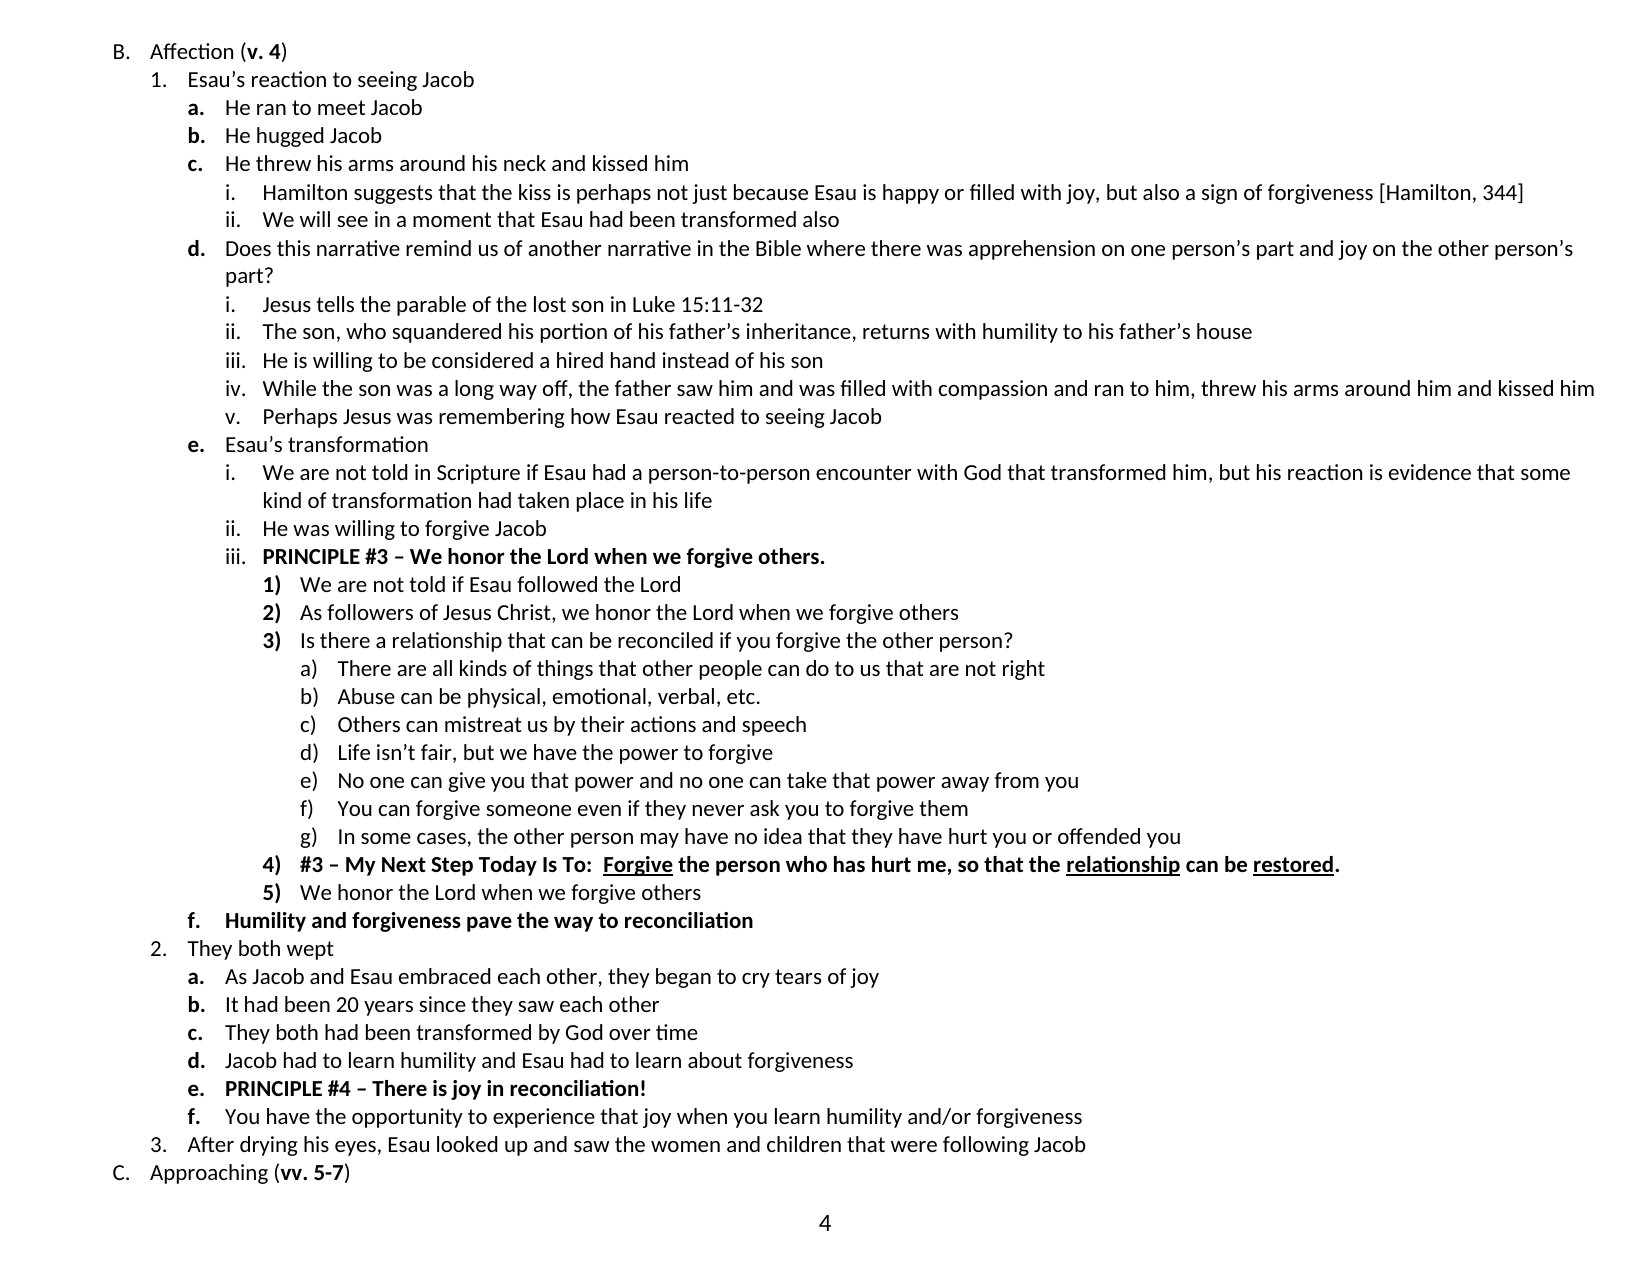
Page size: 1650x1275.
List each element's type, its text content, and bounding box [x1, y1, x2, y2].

list Affection (v. 4) [112, 37, 1612, 66]
list As Jacob and Esau embraced each other, they began to cry tears of joy [187, 962, 1612, 990]
list Humility and forgiveness pave the way to reconciliation [187, 906, 1612, 934]
list #3 – My Next Step Today Is To: Forgive the person who has hurt me, so that the relationship can be restored. [262, 850, 1612, 878]
list Abuse can be physical, emotional, verbal, etc. [300, 682, 1612, 710]
list Esau’s transformation [187, 430, 1612, 458]
list In some cases, the other person may have no idea that they have hurt you or offended you [300, 822, 1612, 850]
list The son, who squandered his portion of his father’s inheritance, returns with humility to his father’s house [225, 318, 1612, 346]
list He ran to meet Jacob [187, 93, 1612, 122]
list Others can mistreat us by their actions and speech [300, 710, 1612, 738]
list Life isn’t fair, but we have the power to forgive [300, 738, 1612, 766]
list There are all kinds of things that other people can do to us that are not right [300, 654, 1612, 682]
list Does this narrative remind us of another narrative in the Bible where there was apprehension on one person’s part and joy on the other person’s part? [187, 234, 1612, 290]
list Hamilton suggests that the kiss is perhaps not just because Esau is happy or filled with joy, but also a sign of forgiveness [Hamilton, 344] [225, 178, 1612, 206]
list They both wept [150, 934, 1612, 962]
list Jesus tells the parable of the lost son in Luke 15:11-32 [225, 290, 1612, 318]
list PRINCIPLE #3 – We honor the Lord when we forgive others. [225, 542, 1612, 570]
list He is willing to be considered a hired hand instead of his son [225, 346, 1612, 374]
list While the son was a long way off, the father saw him and was filled with compassion and ran to him, threw his arms around him and kissed him [225, 374, 1612, 402]
list He threw his arms around his neck and kissed him [187, 149, 1612, 178]
list You have the opportunity to experience that joy when you learn humility and/or forgiveness [187, 1102, 1612, 1130]
list No one can give you that power and no one can take that power away from you [300, 766, 1612, 794]
list As followers of Jesus Christ, we honor the Lord when we forgive others [262, 598, 1612, 626]
list We are not told in Scripture if Esau had a person-to-person encounter with God that transformed him, but his reaction is evidence that some kind of transformation had taken place in his life [225, 458, 1612, 514]
list PRINCIPLE #4 – There is joy in reconciliation! [187, 1074, 1612, 1102]
list Perhaps Jesus was remembering how Esau reacted to seeing Jacob [225, 402, 1612, 430]
list They both had been transformed by God over time [187, 1018, 1612, 1046]
list We honor the Lord when we forgive others [262, 878, 1612, 906]
list It had been 20 years since they saw each other [187, 990, 1612, 1018]
list He was willing to forgive Jacob [225, 514, 1612, 542]
list Esau’s reaction to seeing Jacob [150, 66, 1612, 93]
list Approaching (vv. 5-7) [112, 1158, 1612, 1186]
list He hugged Jacob [187, 122, 1612, 149]
list We will see in a moment that Esau had been transformed also [225, 206, 1612, 234]
list You can forgive someone even if they never ask you to forgive them [300, 794, 1612, 822]
list Is there a relationship that can be reconciled if you forgive the other person? [262, 626, 1612, 654]
list Jacob had to learn humility and Esau had to learn about forgiveness [187, 1046, 1612, 1074]
list We are not told if Esau followed the Lord [262, 570, 1612, 598]
list After drying his eyes, Esau looked up and saw the women and children that were following Jacob [150, 1130, 1612, 1158]
